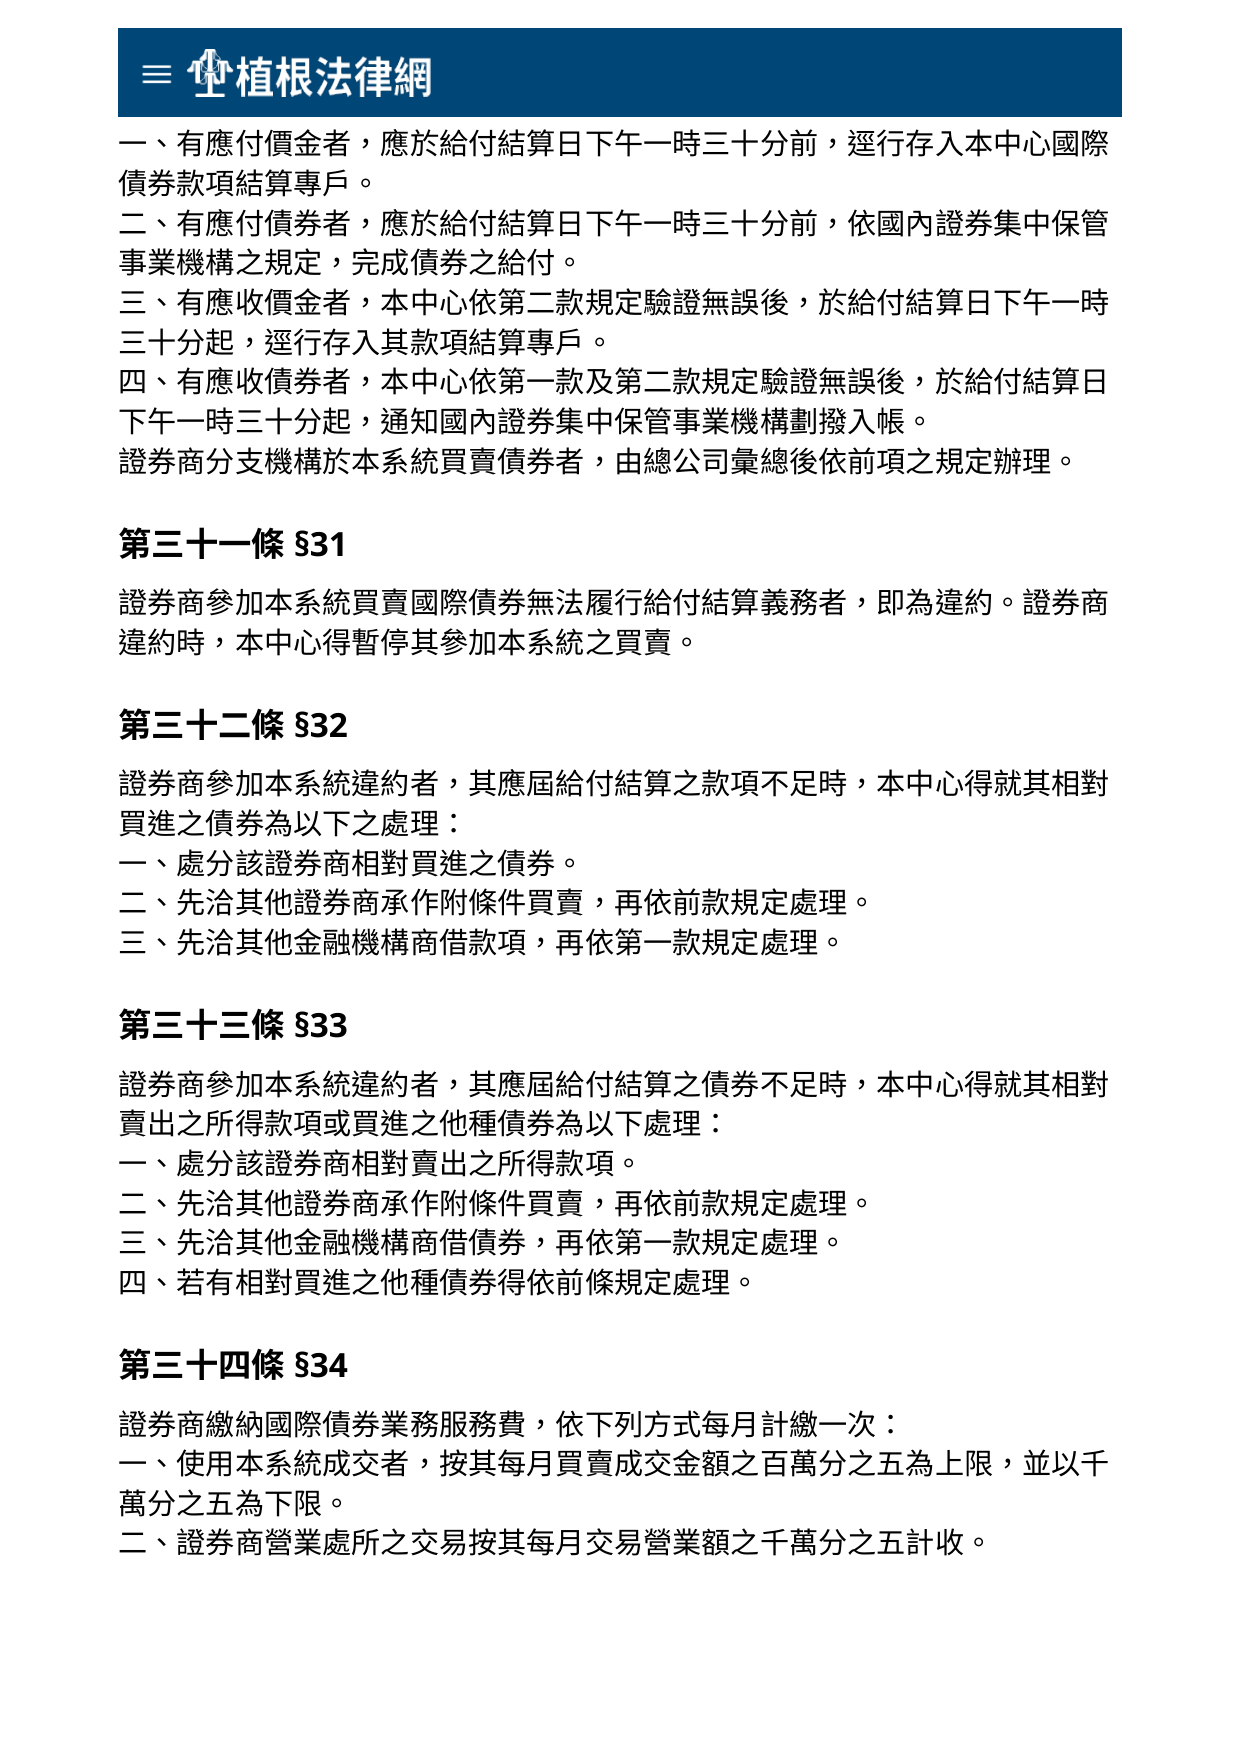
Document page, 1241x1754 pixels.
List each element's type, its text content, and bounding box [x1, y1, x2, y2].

text 三、先洽其他金融機構商借債券，再依第一款規定處理。 [118, 1223, 1122, 1262]
text 三、有應收價金者，本中心依第二款規定驗證無誤後，於給付結算日下午一時三十分起，逕行存入其款項結算專戶。 [118, 282, 1122, 362]
text 二、證券商營業處所之交易按其每月交易營業額之千萬分之五計收。 [118, 1523, 1122, 1562]
text 證券商參加本系統買賣國際債券無法履行給付結算義務者，即為違約。證券商違約時，本中心得暫停其參加本系統之買賣。 [118, 582, 1122, 662]
text 證券商繳納國際債券業務服務費，依下列方式每月計繳一次： [118, 1404, 1122, 1443]
text 第三十一條 §31 [118, 520, 1122, 566]
text 一、有應付價金者，應於給付結算日下午一時三十分前，逕行存入本中心國際債券款項結算專戶。 [118, 123, 1122, 203]
text 證券商分支機構於本系統買賣債券者，由總公司彙總後依前項之規定辦理。 [118, 441, 1122, 481]
text 第三十四條 §34 [118, 1342, 1122, 1387]
text 二、有應付債券者，應於給付結算日下午一時三十分前，依國內證券集中保管事業機構之規定，完成債券之給付。 [118, 203, 1122, 282]
text 二、先洽其他證券商承作附條件買賣，再依前款規定處理。 [118, 883, 1122, 922]
text 一、處分該證券商相對賣出之所得款項。 [118, 1143, 1122, 1183]
text 二、先洽其他證券商承作附條件買賣，再依前款規定處理。 [118, 1183, 1122, 1223]
text 四、有應收債券者，本中心依第一款及第二款規定驗證無誤後，於給付結算日下午一時三十分起，通知國內證券集中保管事業機構劃撥入帳。 [118, 362, 1122, 441]
text 三、先洽其他金融機構商借款項，再依第一款規定處理。 [118, 922, 1122, 962]
text 一、使用本系統成交者，按其每月買賣成交金額之百萬分之五為上限，並以千萬分之五為下限。 [118, 1443, 1122, 1523]
text 第三十三條 §33 [118, 1002, 1122, 1047]
text 第三十二條 §32 [118, 702, 1122, 747]
text 一、處分該證券商相對買進之債券。 [118, 843, 1122, 883]
text 證券商參加本系統違約者，其應屆給付結算之款項不足時，本中心得就其相對買進之債券為以下之處理： [118, 764, 1122, 843]
text 四、若有相對買進之他種債券得依前條規定處理。 [118, 1262, 1122, 1302]
picture [118, 28, 1122, 117]
text 證券商參加本系統違約者，其應屆給付結算之債券不足時，本中心得就其相對賣出之所得款項或買進之他種債券為以下處理： [118, 1064, 1122, 1143]
